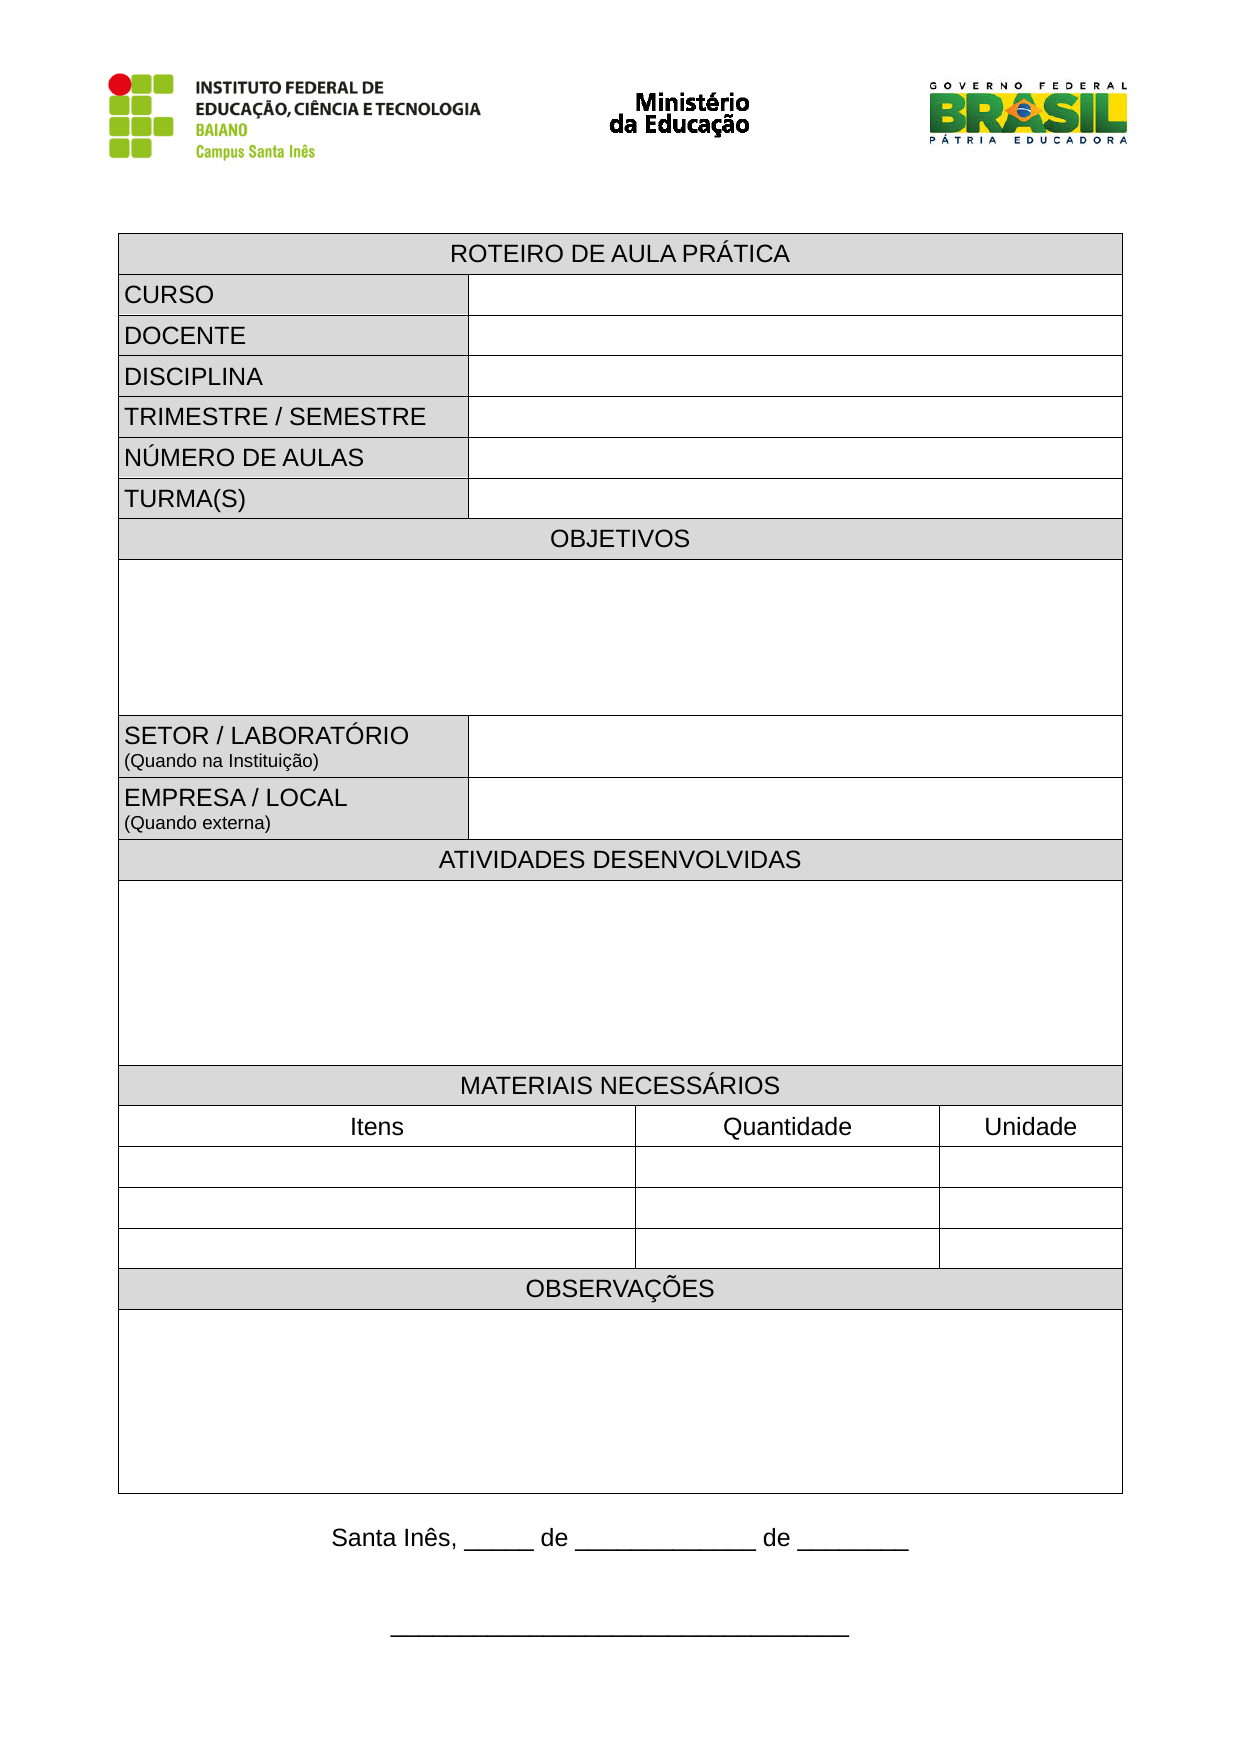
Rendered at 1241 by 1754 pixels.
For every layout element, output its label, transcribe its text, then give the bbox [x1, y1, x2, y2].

picture [895, 43, 1161, 182]
table_cell [636, 1188, 939, 1227]
table_cell [469, 479, 1122, 518]
table_cell [940, 1147, 1122, 1187]
table_cell [469, 438, 1122, 477]
table_cell [469, 716, 1122, 777]
table_cell [119, 560, 1122, 715]
table_cell NÚMERO DE AULAS [119, 438, 468, 477]
table_cell CURSO [119, 275, 468, 314]
table_cell [119, 1188, 635, 1227]
text Santa Inês, _____ de _____________ de ________ [118, 1523, 1122, 1551]
table_cell [940, 1188, 1122, 1227]
table_cell MATERIAIS NECESSÁRIOS [119, 1066, 1122, 1105]
table_cell [469, 275, 1122, 314]
table_cell [469, 316, 1122, 355]
table_cell [119, 1147, 635, 1187]
table_cell [119, 1229, 635, 1268]
table_cell [636, 1229, 939, 1268]
table_cell SETOR / LABORATÓRIO (Quando na Instituição) [119, 716, 468, 777]
table_cell DOCENTE [119, 316, 468, 355]
table_cell OBSERVAÇÕES [119, 1269, 1122, 1309]
table_cell DISCIPLINA [119, 356, 468, 396]
table_cell EMPRESA / LOCAL (Quando externa) [119, 778, 468, 839]
table_cell [469, 778, 1122, 839]
table_cell ATIVIDADES DESENVOLVIDAS [119, 840, 1122, 880]
table_cell [119, 881, 1122, 1064]
picture [70, 42, 519, 185]
picture [607, 90, 751, 138]
table_cell Itens [119, 1106, 635, 1146]
table_cell [119, 1310, 1122, 1493]
table_cell [469, 397, 1122, 437]
table_header ROTEIRO DE AULA PRÁTICA [119, 234, 1122, 274]
table_cell OBJETIVOS [119, 519, 1122, 559]
table_cell Quantidade [636, 1106, 939, 1146]
table_cell Unidade [940, 1106, 1122, 1146]
text _________________________________ [118, 1609, 1122, 1638]
table_cell TURMA(S) [119, 479, 468, 518]
table_cell TRIMESTRE / SEMESTRE [119, 397, 468, 437]
table_cell [940, 1229, 1122, 1268]
table_cell [469, 356, 1122, 396]
table_cell [636, 1147, 939, 1187]
